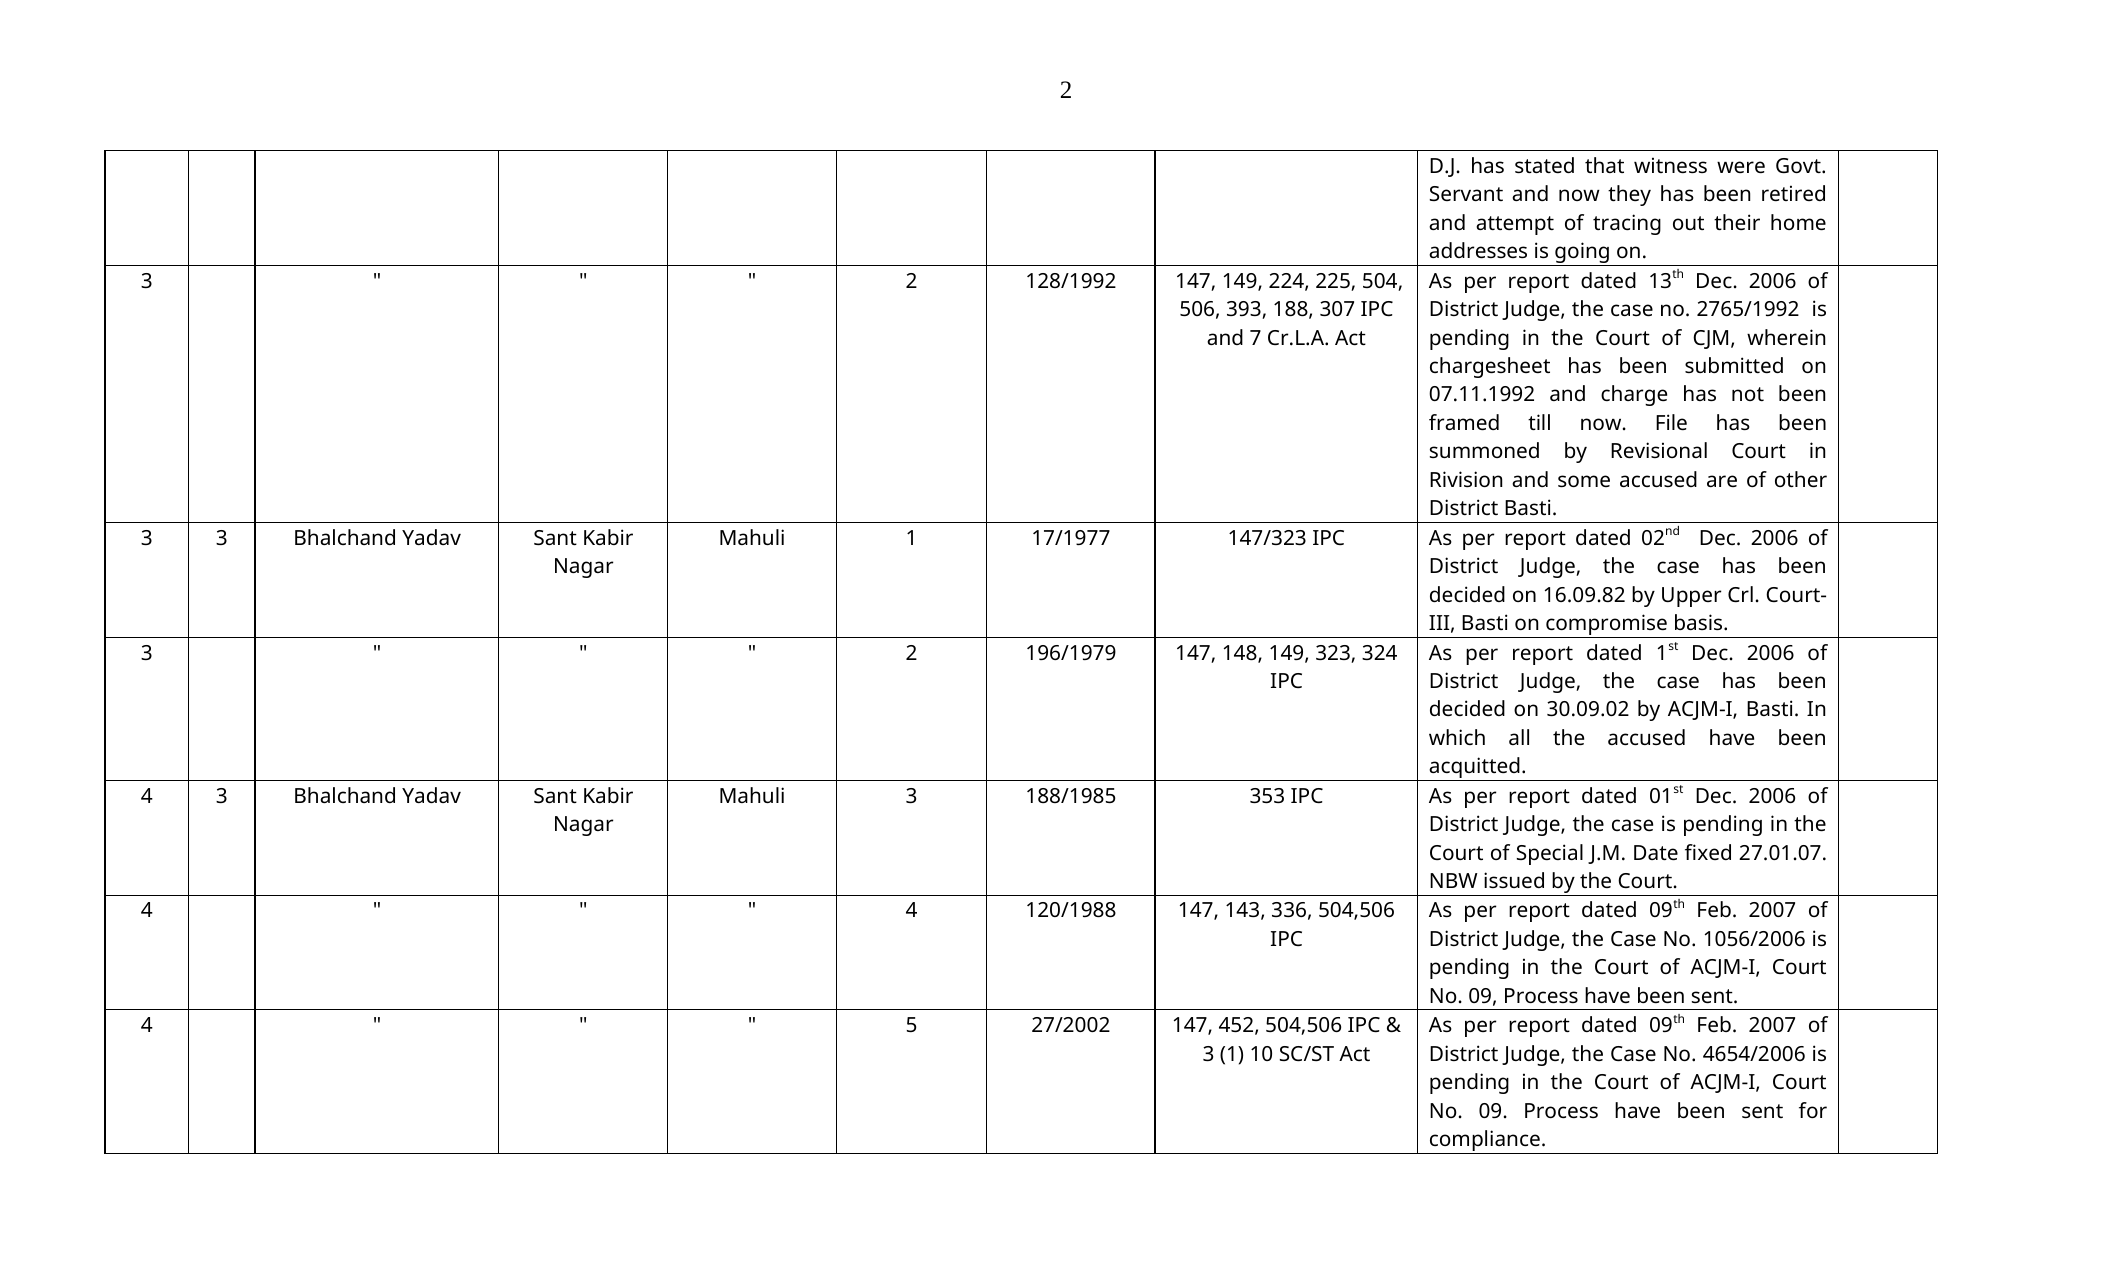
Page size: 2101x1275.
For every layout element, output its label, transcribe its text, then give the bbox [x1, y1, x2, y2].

table_cell [106, 151, 188, 265]
table_cell [1839, 638, 1937, 780]
table_cell [256, 151, 498, 265]
table_cell [837, 151, 986, 265]
table_cell [1156, 151, 1417, 265]
table_cell 4 [106, 781, 188, 894]
table_cell 147, 143, 336, 504,506 IPC [1156, 896, 1417, 1009]
table_cell " [499, 1010, 667, 1153]
table_cell [189, 896, 254, 1009]
table_cell 147/323 IPC [1156, 523, 1417, 637]
table_cell 2 [837, 638, 986, 780]
table_cell 196/1979 [987, 638, 1154, 780]
table_cell " [256, 638, 498, 780]
table_cell 3 [106, 266, 188, 522]
table_cell 17/1977 [987, 523, 1154, 637]
table_cell [1839, 266, 1937, 522]
table_cell 2 [837, 266, 986, 522]
table_cell [499, 151, 667, 265]
table_cell " [668, 896, 836, 1009]
table_cell 3 [837, 781, 986, 894]
table_cell 3 [189, 781, 254, 894]
table_cell 147, 452, 504,506 IPC & 3 (1) 10 SC/ST Act [1156, 1010, 1417, 1153]
table_cell " [499, 638, 667, 780]
table_cell 1 [837, 523, 986, 637]
table_cell [189, 266, 254, 522]
table_cell [189, 638, 254, 780]
table_cell Mahuli [668, 523, 836, 637]
table_cell [668, 151, 836, 265]
table_cell Sant Kabir Nagar [499, 523, 667, 637]
table_cell 4 [106, 1010, 188, 1153]
table_cell [1839, 151, 1937, 265]
table_cell [1839, 523, 1937, 637]
table_cell As per report dated 09th Feb. 2007 of District Judge, the Case No. 4654/2006 is pending in the Court of ACJM-I, Court No. 09. Process have been sent for compliance. [1418, 1010, 1838, 1153]
table_cell " [668, 638, 836, 780]
table_cell As per report dated 01st Dec. 2006 of District Judge, the case is pending in the Court of Special J.M. Date fixed 27.01.07. NBW issued by the Court. [1418, 781, 1838, 894]
table_cell Sant Kabir Nagar [499, 781, 667, 894]
table_cell " [499, 896, 667, 1009]
table_cell " [256, 266, 498, 522]
table_cell 147, 148, 149, 323, 324 IPC [1156, 638, 1417, 780]
table_cell " [668, 1010, 836, 1153]
table_cell 3 [189, 523, 254, 637]
table_cell " [499, 266, 667, 522]
table_cell 353 IPC [1156, 781, 1417, 894]
table_cell " [256, 896, 498, 1009]
table_cell Bhalchand Yadav [256, 781, 498, 894]
table_cell [1839, 896, 1937, 1009]
table_cell 4 [106, 896, 188, 1009]
table_cell " [256, 1010, 498, 1153]
table_cell 120/1988 [987, 896, 1154, 1009]
table_cell [1839, 1010, 1937, 1153]
table_cell 27/2002 [987, 1010, 1154, 1153]
table_cell [987, 151, 1154, 265]
table_cell As per report dated 09th Feb. 2007 of District Judge, the Case No. 1056/2006 is pending in the Court of ACJM-I, Court No. 09, Process have been sent. [1418, 896, 1838, 1009]
table_cell 4 [837, 896, 986, 1009]
table_cell As per report dated 1st Dec. 2006 of District Judge, the case has been decided on 30.09.02 by ACJM-I, Basti. In which all the accused have been acquitted. [1418, 638, 1838, 780]
table_cell [1839, 781, 1937, 894]
table_cell [189, 151, 254, 265]
table_cell Mahuli [668, 781, 836, 894]
table_cell 147, 149, 224, 225, 504, 506, 393, 188, 307 IPC and 7 Cr.L.A. Act [1156, 266, 1417, 522]
table_cell As per report dated 13th Dec. 2006 of District Judge, the case no. 2765/1992 is pending in the Court of CJM, wherein chargesheet has been submitted on 07.11.1992 and charge has not been framed till now. File has been summoned by Revisional Court in Rivision and some accused are of other District Basti. [1418, 266, 1838, 522]
table_cell " [668, 266, 836, 522]
table_cell 3 [106, 638, 188, 780]
table_cell [189, 1010, 254, 1153]
table_cell 188/1985 [987, 781, 1154, 894]
table_cell As per report dated 02nd Dec. 2006 of District Judge, the case has been decided on 16.09.82 by Upper Crl. Court-III, Basti on compromise basis. [1418, 523, 1838, 637]
table_cell Bhalchand Yadav [256, 523, 498, 637]
table_cell 128/1992 [987, 266, 1154, 522]
table_cell 3 [106, 523, 188, 637]
table_cell D.J. has stated that witness were Govt. Servant and now they has been retired and attempt of tracing out their home addresses is going on. [1418, 151, 1838, 265]
table_cell 5 [837, 1010, 986, 1153]
